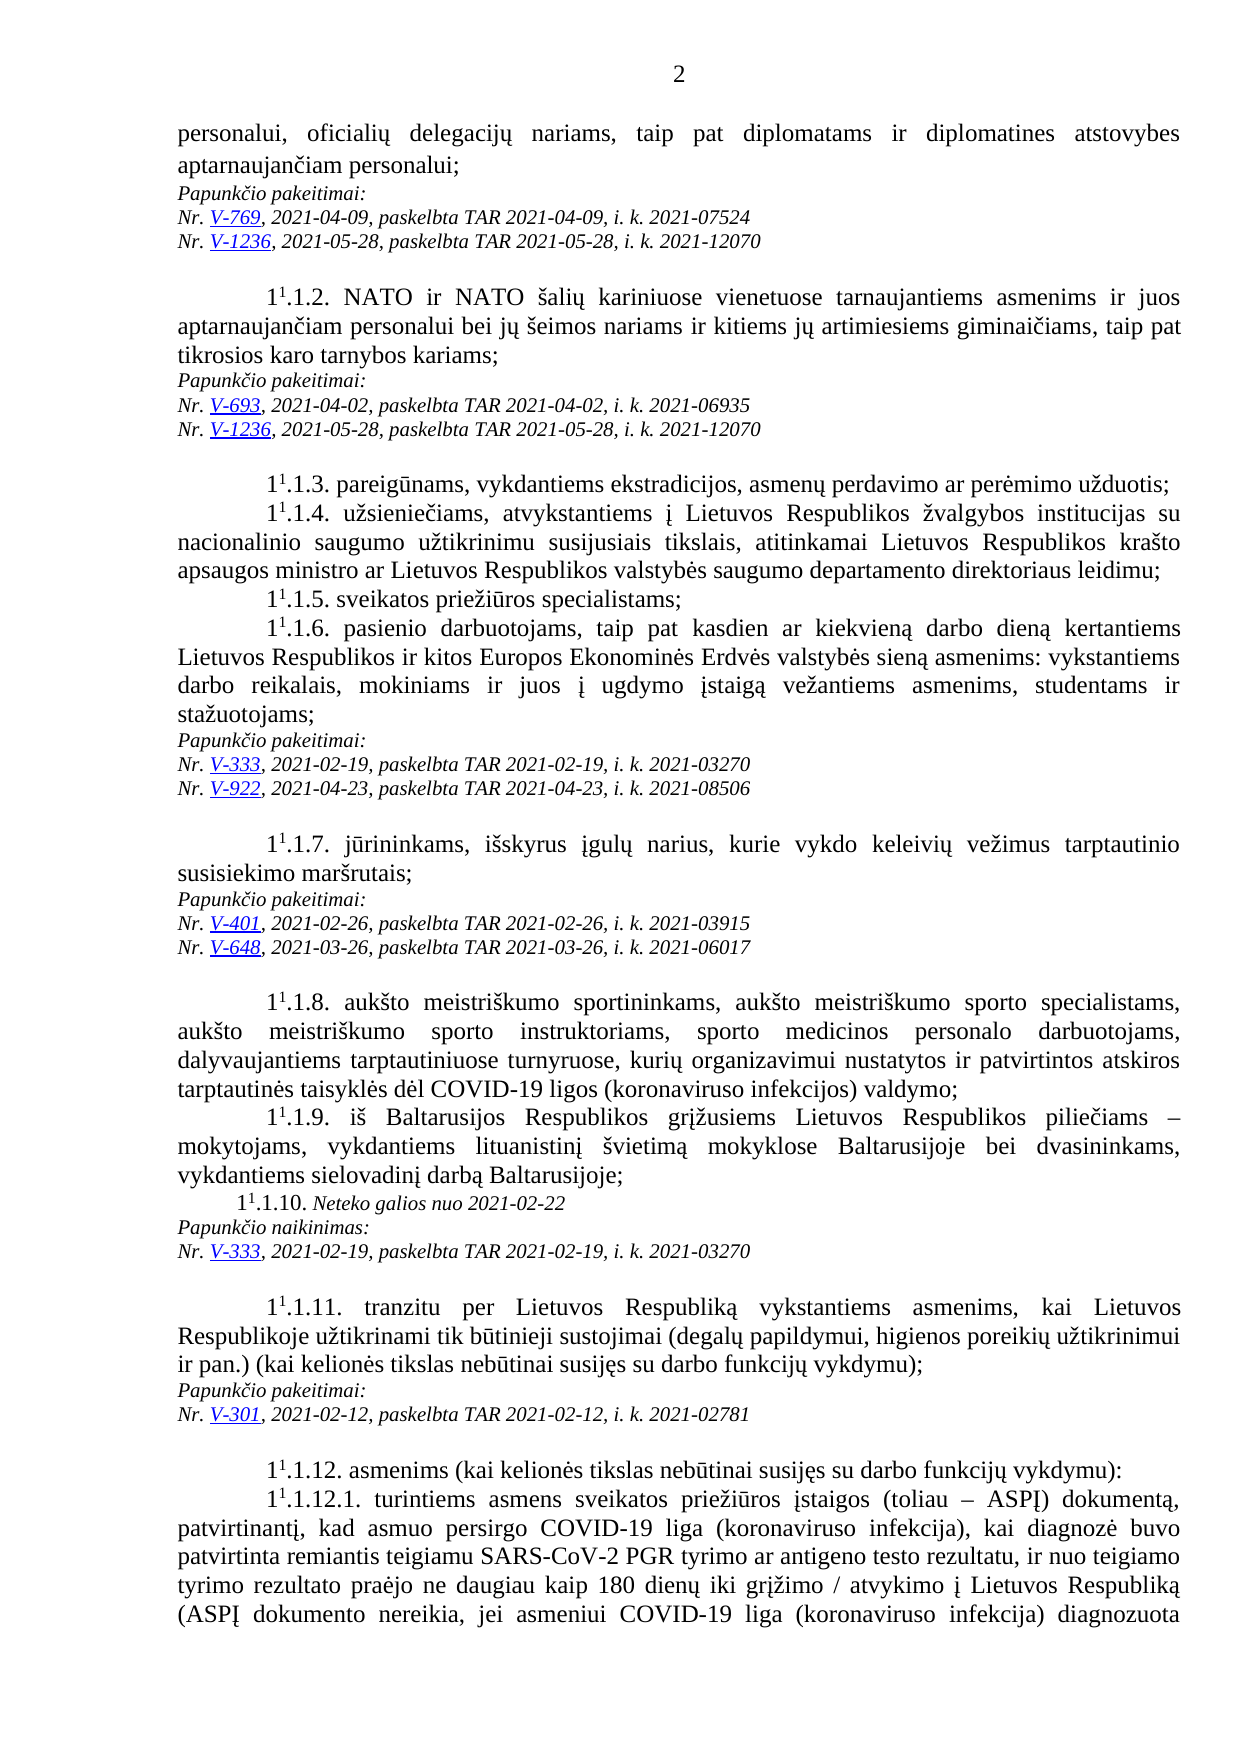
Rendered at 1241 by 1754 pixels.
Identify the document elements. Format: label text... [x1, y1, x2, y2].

text 11.1.11. tranzitu per Lietuvos Respubliką vykstantiems asmenims, kai Lietuvos Respublikoje užtikrinami tik būtinieji sustojimai (degalų papildymui, higienos poreikių užtikrinimui ir pan.) (kai kelionės tikslas nebūtinai susijęs su darbo funkcijų vykdymu); [177, 1292, 1181, 1378]
text 11.1.7. jūrininkams, išskyrus įgulų narius, kurie vykdo keleivių vežimus tarptautinio susisiekimo maršrutais; [177, 829, 1181, 887]
text 11.1.12. asmenims (kai kelionės tikslas nebūtinai susijęs su darbo funkcijų vykdymu): [177, 1455, 1181, 1484]
text Nr. V-648, 2021-03-26, paskelbta TAR 2021-03-26, i. k. 2021-06017 [177, 935, 1181, 959]
text Nr. V-333, 2021-02-19, paskelbta TAR 2021-02-19, i. k. 2021-03270 [177, 1239, 1181, 1263]
text Nr. V-693, 2021-04-02, paskelbta TAR 2021-04-02, i. k. 2021-06935 [177, 392, 1181, 417]
text Papunkčio pakeitimai: [177, 728, 1181, 752]
text Nr. V-1236, 2021-05-28, paskelbta TAR 2021-05-28, i. k. 2021-12070 [177, 417, 1181, 441]
text Nr. V-333, 2021-02-19, paskelbta TAR 2021-02-19, i. k. 2021-03270 [177, 752, 1181, 776]
text Papunkčio pakeitimai: [177, 887, 1181, 911]
text 11.1.4. užsieniečiams, atvykstantiems į Lietuvos Respublikos žvalgybos institucijas su nacionalinio saugumo užtikrinimu susijusiais tikslais, atitinkamai Lietuvos Respublikos krašto apsaugos ministro ar Lietuvos Respublikos valstybės saugumo departamento direktoriaus leidimu; [177, 498, 1181, 584]
text Papunkčio pakeitimai: [177, 181, 1181, 205]
text 11.1.12.1. turintiems asmens sveikatos priežiūros įstaigos (toliau – ASPĮ) dokumentą, patvirtinantį, kad asmuo persirgo COVID-19 liga (koronaviruso infekcija), kai diagnozė buvo patvirtinta remiantis teigiamu SARS-CoV-2 PGR tyrimo ar antigeno testo rezultatu, ir nuo teigiamo tyrimo rezultato praėjo ne daugiau kaip 180 dienų iki grįžimo / atvykimo į Lietuvos Respubliką (ASPĮ dokumento nereikia, jei asmeniui COVID-19 liga (koronaviruso infekcija) diagnozuota [177, 1484, 1181, 1628]
text 11.1.10. Neteko galios nuo 2021-02-22 [177, 1189, 1181, 1215]
text Nr. V-922, 2021-04-23, paskelbta TAR 2021-04-23, i. k. 2021-08506 [177, 776, 1181, 800]
text 11.1.9. iš Baltarusijos Respublikos grįžusiems Lietuvos Respublikos piliečiams – mokytojams, vykdantiems lituanistinį švietimą mokyklose Baltarusijoje bei dvasininkams, vykdantiems sielovadinį darbą Baltarusijoje; [177, 1102, 1181, 1189]
text 11.1.6. pasienio darbuotojams, taip pat kasdien ar kiekvieną darbo dieną kertantiems Lietuvos Respublikos ir kitos Europos Ekonominės Erdvės valstybės sieną asmenims: vykstantiems darbo reikalais, mokiniams ir juos į ugdymo įstaigą vežantiems asmenims, studentams ir stažuotojams; [177, 613, 1181, 728]
text 11.1.8. aukšto meistriškumo sportininkams, aukšto meistriškumo sporto specialistams, aukšto meistriškumo sporto instruktoriams, sporto medicinos personalo darbuotojams, dalyvaujantiems tarptautiniuose turnyruose, kurių organizavimui nustatytos ir patvirtintos atskiros tarptautinės taisyklės dėl COVID-19 ligos (koronaviruso infekcijos) valdymo; [177, 987, 1181, 1102]
text Papunkčio pakeitimai: [177, 368, 1181, 392]
text Nr. V-301, 2021-02-12, paskelbta TAR 2021-02-12, i. k. 2021-02781 [177, 1402, 1181, 1426]
text 11.1.2. NATO ir NATO šalių kariniuose vienetuose tarnaujantiems asmenims ir juos aptarnaujančiam personalui bei jų šeimos nariams ir kitiems jų artimiesiems giminaičiams, taip pat tikrosios karo tarnybos kariams; [177, 282, 1181, 368]
text Nr. V-769, 2021-04-09, paskelbta TAR 2021-04-09, i. k. 2021-07524 [177, 205, 1181, 229]
text 11.1.3. pareigūnams, vykdantiems ekstradicijos, asmenų perdavimo ar perėmimo užduotis; [177, 469, 1181, 498]
text Nr. V-1236, 2021-05-28, paskelbta TAR 2021-05-28, i. k. 2021-12070 [177, 229, 1181, 253]
text Papunkčio pakeitimai: [177, 1378, 1181, 1402]
text personalui, oficialių delegacijų nariams, taip pat diplomatams ir diplomatines atstovybes aptarnaujančiam personalui; [177, 118, 1181, 178]
text Nr. V-401, 2021-02-26, paskelbta TAR 2021-02-26, i. k. 2021-03915 [177, 911, 1181, 935]
text Papunkčio naikinimas: [177, 1215, 1181, 1239]
text 11.1.5. sveikatos priežiūros specialistams; [177, 584, 1181, 613]
